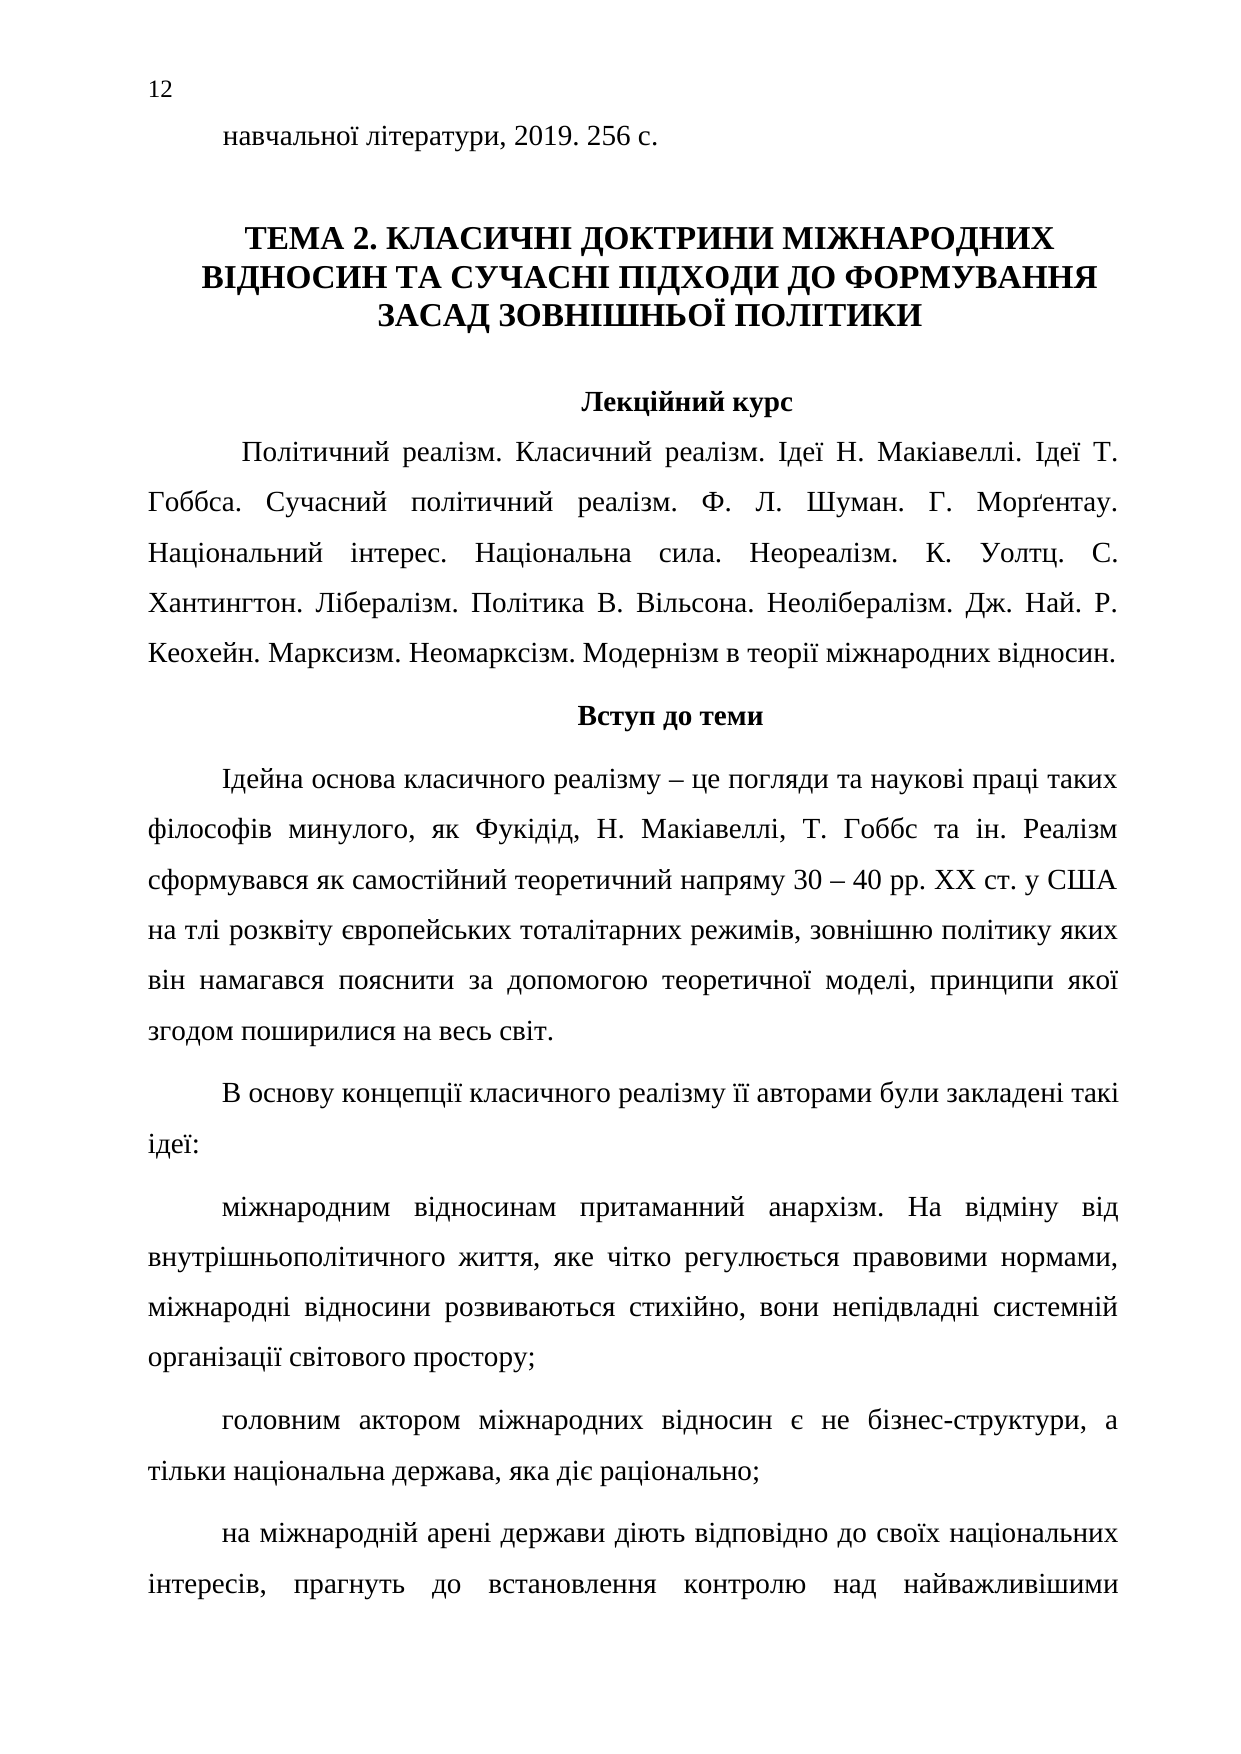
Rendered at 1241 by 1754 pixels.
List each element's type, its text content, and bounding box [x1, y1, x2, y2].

text головним актором міжнародних відносин є не бізнес-структури, а тільки національна держава, яка діє раціонально; [148, 1402, 1119, 1486]
text ТЕМА 2. КЛАСИЧНІ ДОКТРИНИ МІЖНАРОДНИХ ВІДНОСИН ТА СУЧАСНІ ПІДХОДИ ДО ФОРМУВАННЯ ЗАСАД ЗОВНІШНЬОЇ ПОЛІТИКИ [148, 219, 1152, 334]
text міжнародним відносинам притаманний анархізм. На відміну від внутрішньополітичного життя, яке чітко регулюється правовими нормами, міжнародні відносини розвиваються стихійно, вони непідвладні системній організації світового простору; [148, 1189, 1119, 1373]
text Вступ до теми [148, 698, 1119, 732]
text Ідейна основа класичного реалізму – це погляди та наукові праці таких філософів минулого, як Фукідід, Н. Макіавеллі, Т. Гоббс та ін. Реалізм сформувався як самостійний теоретичний напряму 30 – 40 рр. ХХ ст. у США на тлі розквіту європейських тоталітарних режимів, зовнішню політику яких він намагався пояснити за допомогою теоретичної моделі, принципи якої згодом поширилися на весь світ. [148, 761, 1119, 1046]
text В основу концепції класичного реалізму її авторами були закладені такі ідеї: [148, 1076, 1119, 1159]
text Лекційний курс [148, 384, 1152, 417]
list навчальної літератури, 2019. 256 с. [185, 118, 1152, 152]
text Політичний реалізм. Класичний реалізм. Ідеї Н. Макіавеллі. Ідеї Т. Гоббса. Сучасний політичний реалізм. Ф. Л. Шуман. Г. Морґентау. Національний інтерес. Національна сила. Неореалізм. К. Уолтц. С. Хантингтон. Лібералізм. Політика В. Вільсона. Неолібералізм. Дж. Най. Р. Кеохейн. Марксизм. Неомарксізм. Модернізм в теорії міжнародних відносин. [148, 434, 1119, 669]
text на міжнародній арені держави діють відповідно до своїх національних інтересів, прагнуть до встановлення контролю над найважливішими [148, 1516, 1119, 1599]
